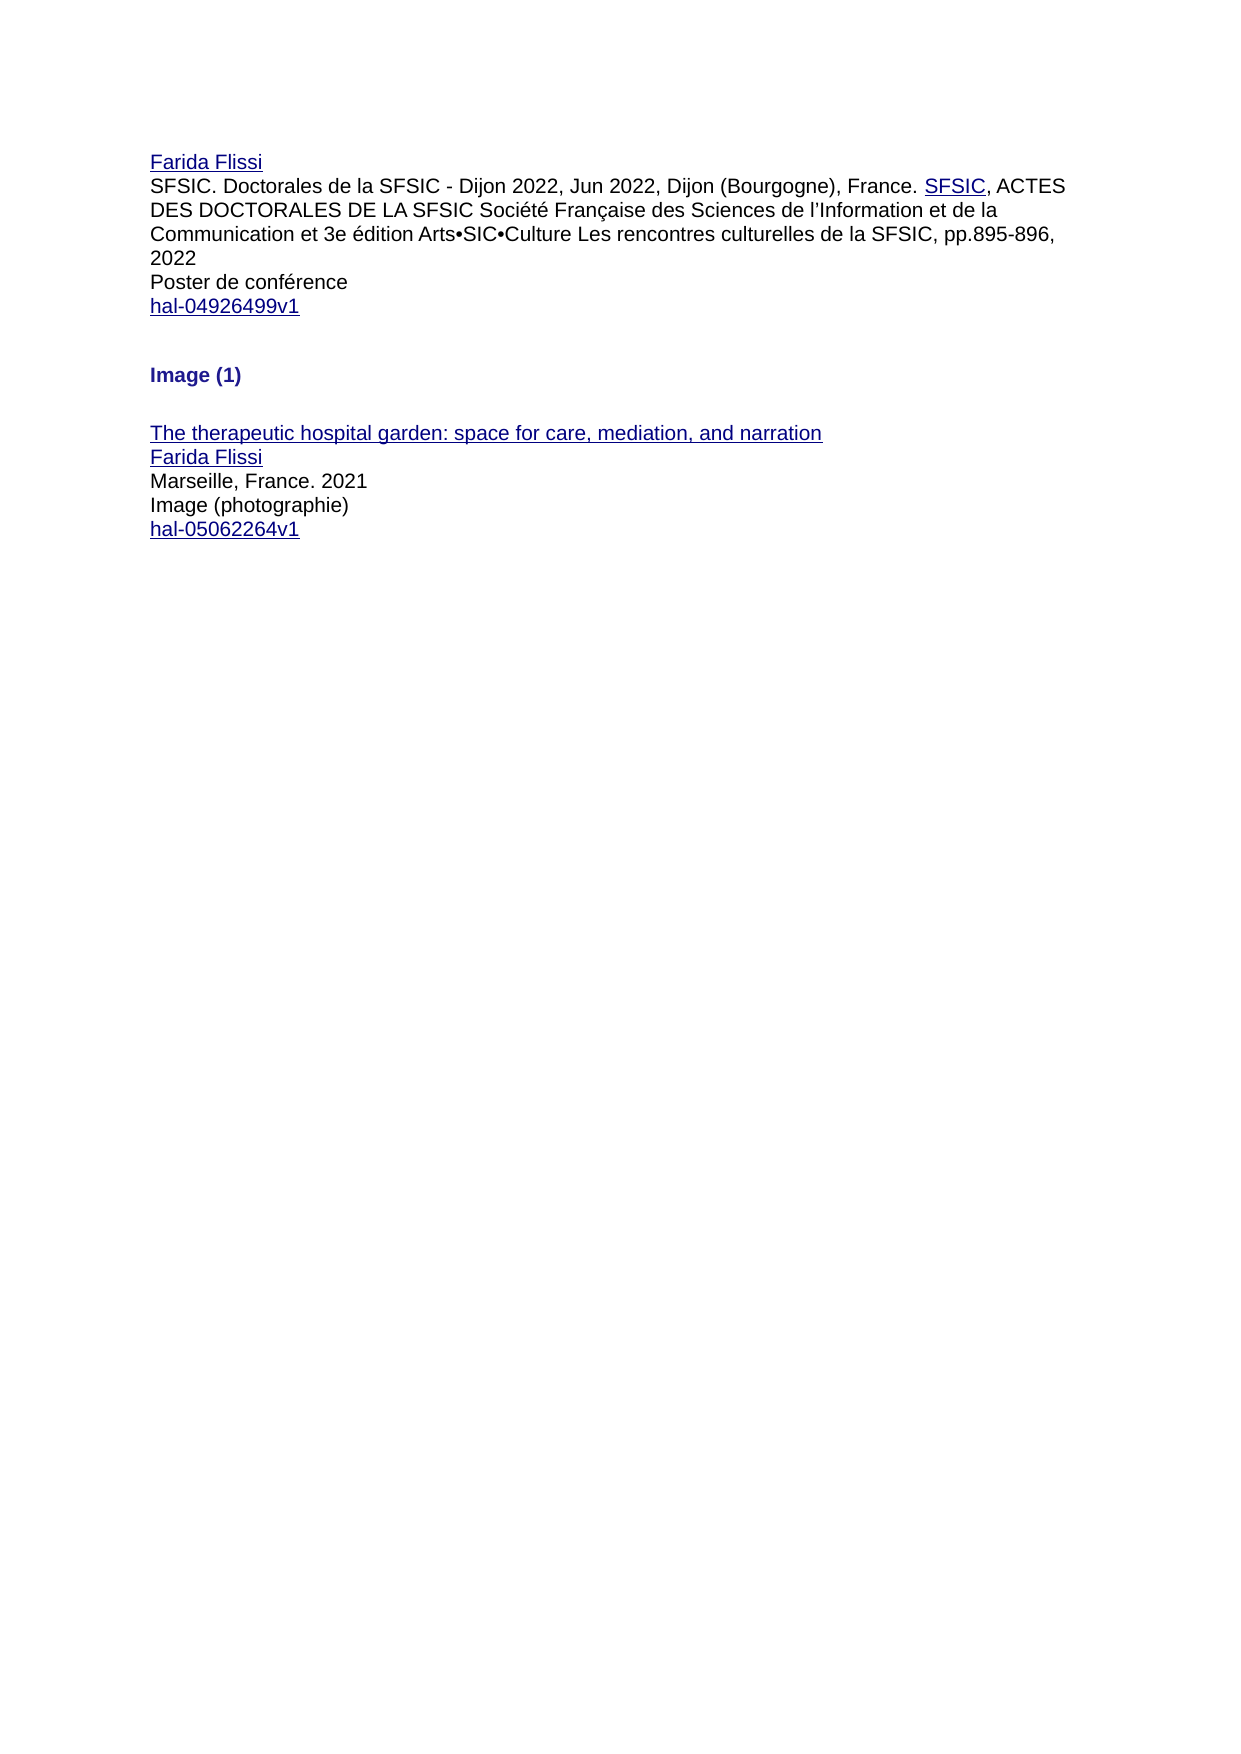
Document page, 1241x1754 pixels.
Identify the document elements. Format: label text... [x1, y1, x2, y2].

table_header Farida Flissi SFSIC. Doctorales de la SFSIC - Dijon 2022, Jun 2022, Dijon (Bourgogne), France. SFSIC, ACTES DES DOCTORALES DE LA SFSIC Société Française des Sciences de l’Information et de la Communication et 3e édition Arts•SIC•Culture Les rencontres culturelles de la SFSIC, pp.895-896, 2022 Poster de conférence hal-04926499v1 [150, 150, 1090, 318]
subtitle Image (1) [150, 362, 1090, 386]
table_header The therapeutic hospital garden: space for care, mediation, and narration Farida Flissi Marseille, France. 2021 Image (photographie) hal-05062264v1 [150, 421, 1090, 541]
